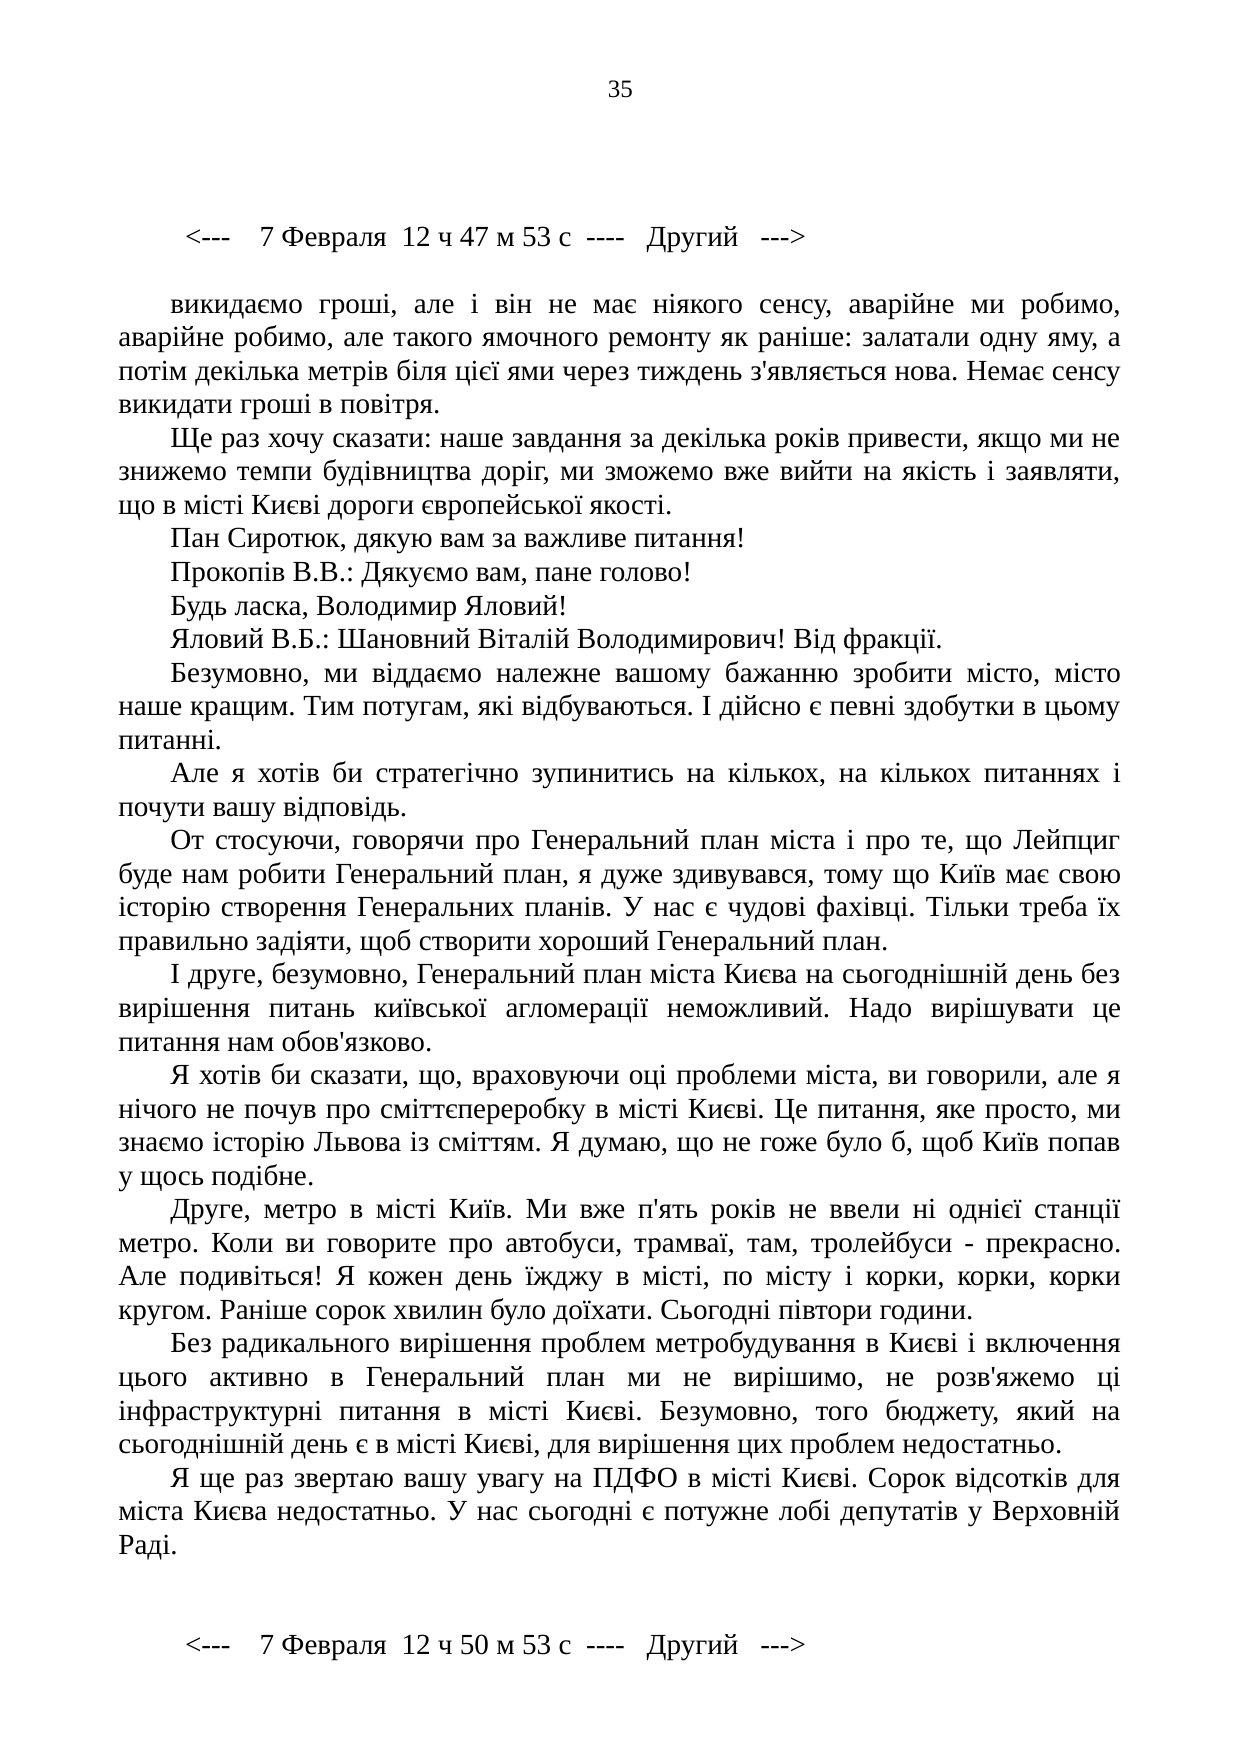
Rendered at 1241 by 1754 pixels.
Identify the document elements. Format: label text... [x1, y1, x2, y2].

text Будь ласка, Володимир Яловий! [118, 588, 1122, 621]
text <--- 7 Февраля 12 ч 50 м 53 с ---- Другий ---> [118, 1627, 1122, 1661]
text Друге, метро в місті Київ. Ми вже п'ять років не ввели ні однієї станції метро. Коли ви говорите про автобуси, трамваї, там, тролейбуси - прекрасно. Але подивіться! Я кожен день їжджу в місті, по місту і корки, корки, корки кругом. Раніше сорок хвилин було доїхати. Сьогодні півтори години. [118, 1191, 1122, 1326]
text Але я хотів би стратегічно зупинитись на кількох, на кількох питаннях і почути вашу відповідь. [118, 755, 1122, 822]
text викидаємо гроші, але і він не має ніякого сенсу, аварійне ми робимо, аварійне робимо, але такого ямочного ремонту як раніше: залатали одну яму, а потім декілька метрів біля цієї ями через тиждень з'являється нова. Немає сенсу викидати гроші в повітря. [118, 286, 1122, 420]
text Безумовно, ми віддаємо належне вашому бажанню зробити місто, місто наше кращим. Тим потугам, які відбуваються. І дійсно є певні здобутки в цьому питанні. [118, 655, 1122, 755]
text <--- 7 Февраля 12 ч 47 м 53 с ---- Другий ---> [118, 219, 1122, 252]
text Я ще раз звертаю вашу увагу на ПДФО в місті Києві. Сорок відсотків для міста Києва недостатньо. У нас сьогодні є потужне лобі депутатів у Верховній Раді. [118, 1460, 1122, 1560]
text Я хотів би сказати, що, враховуючи оці проблеми міста, ви говорили, але я нічого не почув про сміттєпереробку в місті Києві. Це питання, яке просто, ми знаємо історію Львова із сміттям. Я думаю, що не гоже було б, щоб Київ попав у щось подібне. [118, 1057, 1122, 1191]
text От стосуючи, говорячи про Генеральний план міста і про те, що Лейпциг буде нам робити Генеральний план, я дуже здивувався, тому що Київ має свою історію створення Генеральних планів. У нас є чудові фахівці. Тільки треба їх правильно задіяти, щоб створити хороший Генеральний план. [118, 822, 1122, 957]
text І друге, безумовно, Генеральний план міста Києва на сьогоднішній день без вирішення питань київської агломерації неможливий. Надо вирішувати це питання нам обов'язково. [118, 957, 1122, 1057]
text Без радикального вирішення проблем метробудування в Києві і включення цього активно в Генеральний план ми не вирішимо, не розв'яжемо ці інфраструктурні питання в місті Києві. Безумовно, того бюджету, який на сьогоднішній день є в місті Києві, для вирішення цих проблем недостатньо. [118, 1326, 1122, 1460]
text Ще раз хочу сказати: наше завдання за декілька років привести, якщо ми не знижемо темпи будівництва доріг, ми зможемо вже вийти на якість і заявляти, що в місті Києві дороги європейської якості. [118, 420, 1122, 521]
text Пан Сиротюк, дякую вам за важливе питання! [118, 521, 1122, 554]
text Прокопів В.В.: Дякуємо вам, пане голово! [118, 554, 1122, 588]
text Яловий В.Б.: Шановний Віталій Володимирович! Від фракції. [118, 621, 1122, 655]
